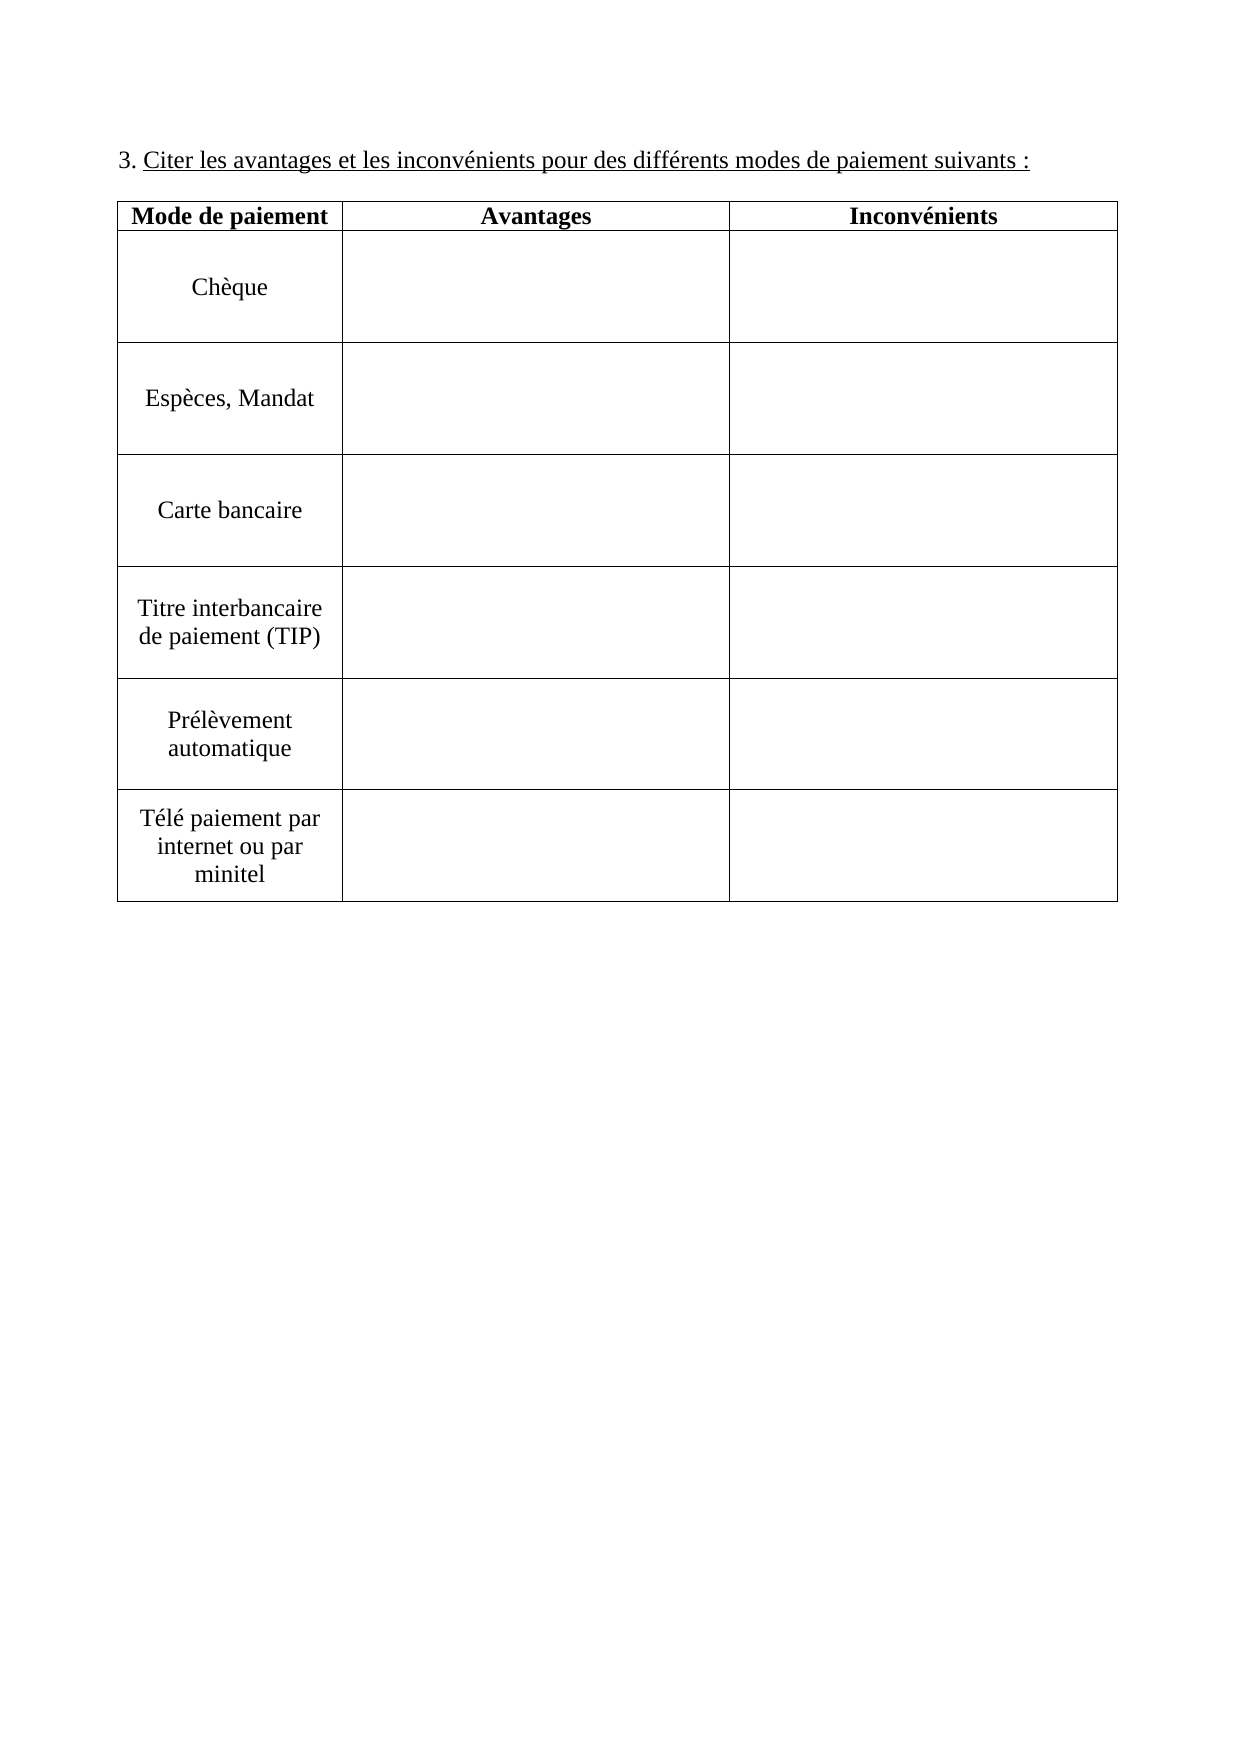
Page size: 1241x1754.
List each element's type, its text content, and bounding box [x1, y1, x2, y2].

table_cell Titre interbancaire de paiement (TIP) [118, 567, 342, 677]
table_cell [730, 790, 1117, 901]
text 3. Citer les avantages et les inconvénients pour des différents modes de paiement suivants : [118, 146, 1122, 173]
table_header Avantages [343, 202, 729, 230]
table_cell Carte bancaire [118, 455, 342, 566]
table_cell [730, 343, 1117, 454]
table_cell [730, 679, 1117, 789]
table_cell [343, 790, 729, 901]
table_cell [343, 231, 729, 342]
table_cell Chèque [118, 231, 342, 342]
table_cell [730, 567, 1117, 677]
table_cell [343, 567, 729, 677]
table_cell [730, 455, 1117, 566]
table_cell [343, 343, 729, 454]
table_header Inconvénients [730, 202, 1117, 230]
table_header Mode de paiement [118, 202, 342, 230]
table_cell Prélèvement automatique [118, 679, 342, 789]
table_cell Espèces, Mandat [118, 343, 342, 454]
table_cell Télé paiement par internet ou par minitel [118, 790, 342, 901]
table_cell [730, 231, 1117, 342]
table_cell [343, 679, 729, 789]
table_cell [343, 455, 729, 566]
